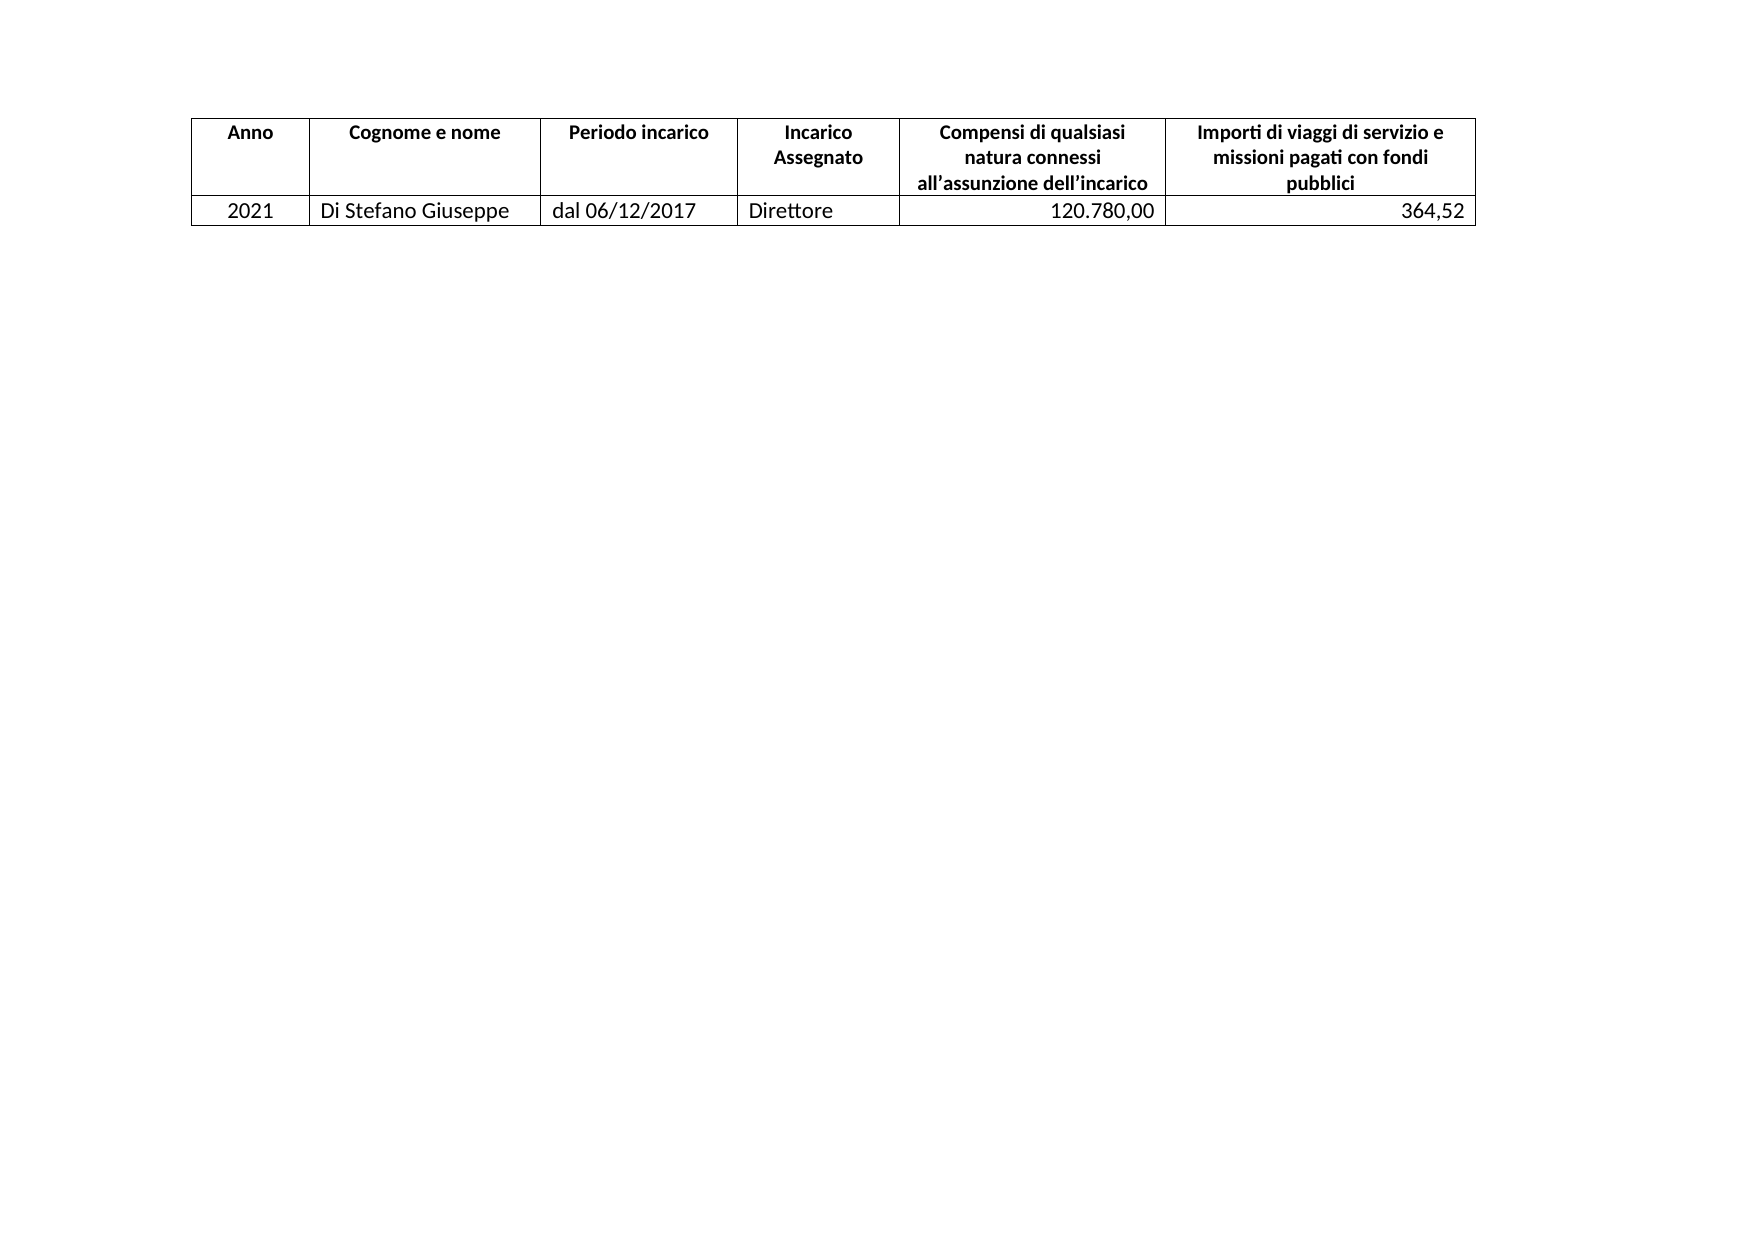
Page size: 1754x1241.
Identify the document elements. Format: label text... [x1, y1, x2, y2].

table_cell dal 06/12/2017 [541, 196, 737, 224]
table_cell Di Stefano Giuseppe [310, 196, 540, 224]
table_header Compensi di qualsiasi natura connessi all’assunzione dell’incarico [900, 119, 1165, 195]
table_header Anno [192, 119, 309, 195]
table_cell Direttore [738, 196, 899, 224]
table_cell 364,52 [1166, 196, 1475, 224]
table_header Importi di viaggi di servizio e missioni pagati con fondi pubblici [1166, 119, 1475, 195]
table_header Periodo incarico [541, 119, 737, 195]
table_cell 2021 [192, 196, 309, 224]
table_cell 120.780,00 [900, 196, 1165, 224]
table_header Incarico Assegnato [738, 119, 899, 195]
table_header Cognome e nome [310, 119, 540, 195]
